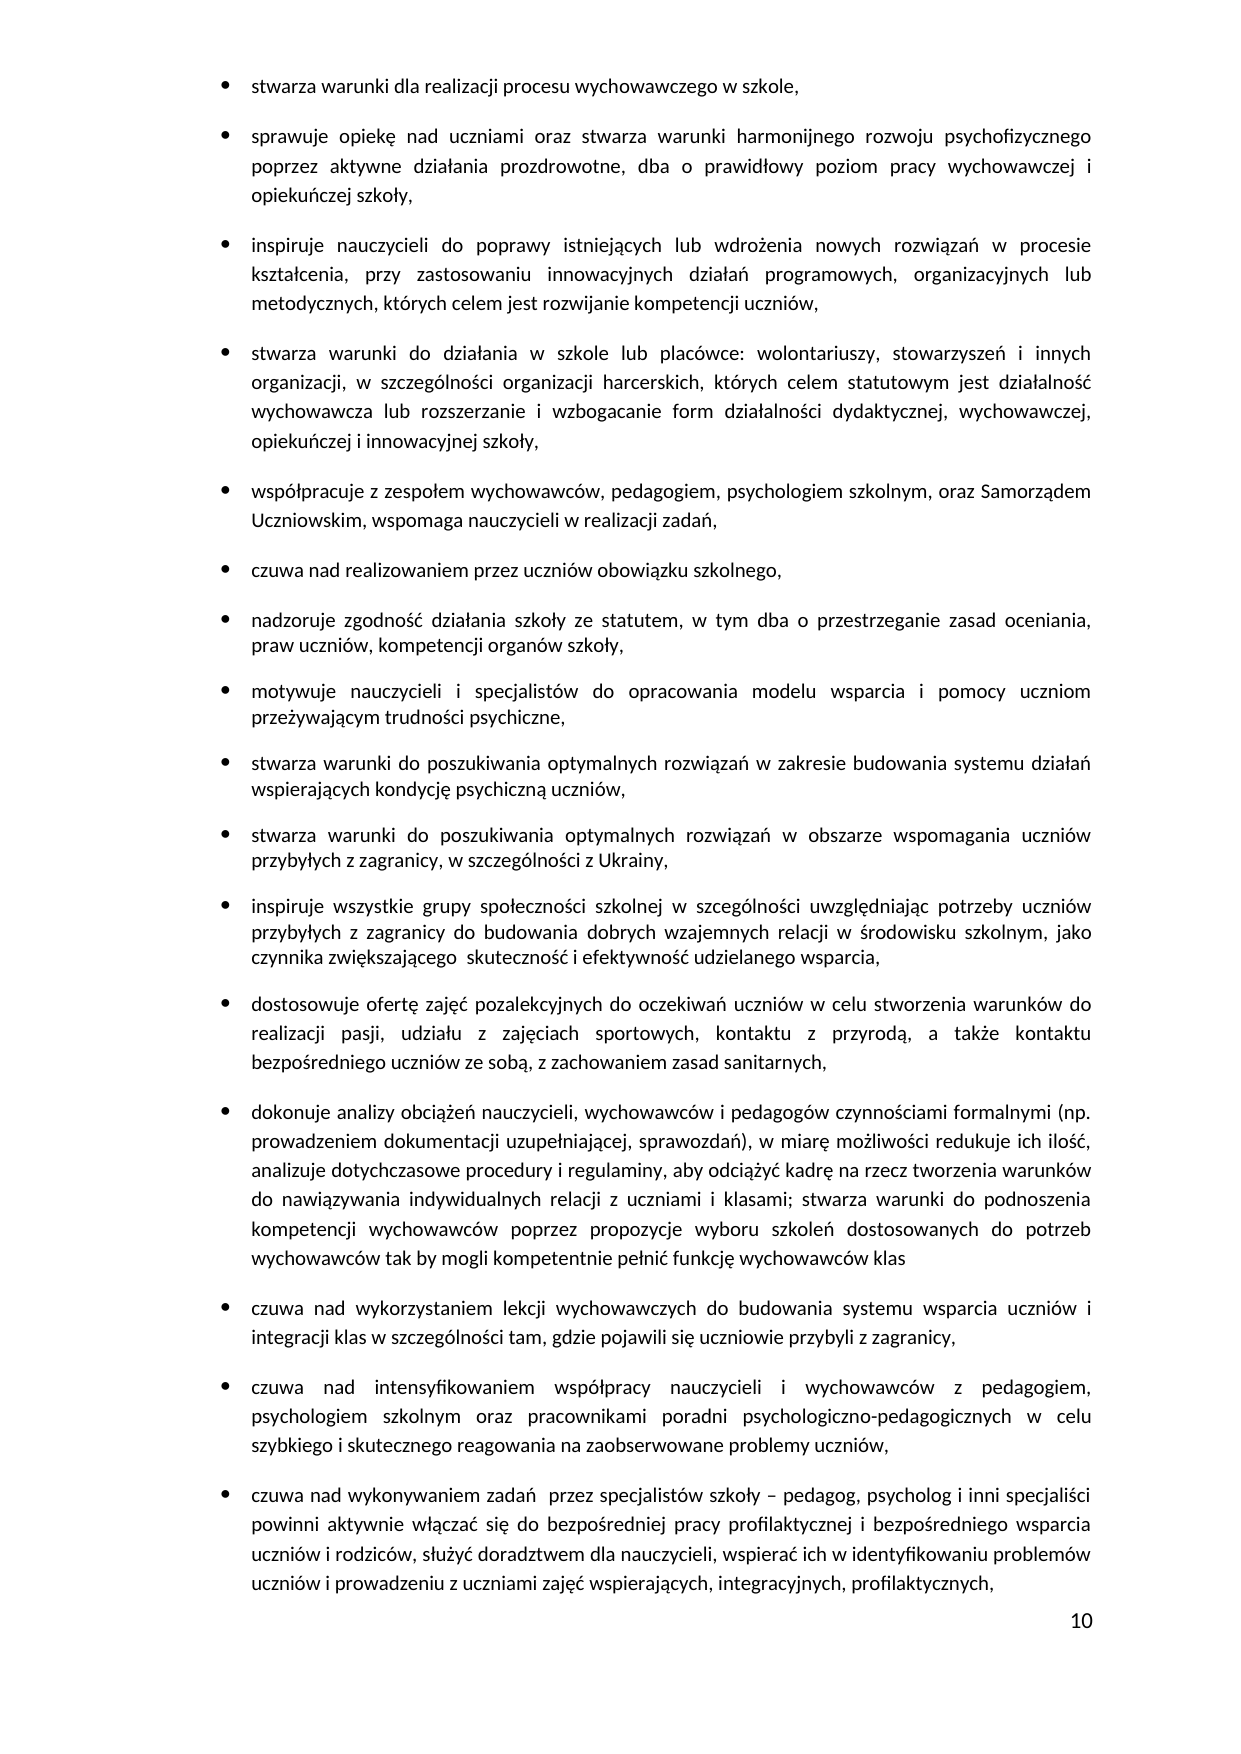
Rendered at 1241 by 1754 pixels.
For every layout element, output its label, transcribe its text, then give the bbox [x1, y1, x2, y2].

list inspiruje nauczycieli do poprawy istniejących lub wdrożenia nowych rozwiązań w procesie kształcenia, przy zastosowaniu innowacyjnych działań programowych, organizacyjnych lub metodycznych, których celem jest rozwijanie kompetencji uczniów, [221, 232, 1093, 316]
list dokonuje analizy obciążeń nauczycieli, wychowawców i pedagogów czynnościami formalnymi (np. prowadzeniem dokumentacji uzupełniającej, sprawozdań), w miarę możliwości redukuje ich ilość, analizuje dotychczasowe procedury i regulaminy, aby odciążyć kadrę na rzecz tworzenia warunków do nawiązywania indywidualnych relacji z uczniami i klasami; stwarza warunki do podnoszenia kompetencji wychowawców poprzez propozycje wyboru szkoleń dostosowanych do potrzeb wychowawców tak by mogli kompetentnie pełnić funkcję wychowawców klas [221, 1099, 1093, 1270]
list stwarza warunki do poszukiwania optymalnych rozwiązań w zakresie budowania systemu działań wspierających kondycję psychiczną uczniów, [221, 750, 1093, 801]
list motywuje nauczycieli i specjalistów do opracowania modelu wsparcia i pomocy uczniom przeżywającym trudności psychiczne, [221, 679, 1093, 729]
list współpracuje z zespołem wychowawców, pedagogiem, psychologiem szkolnym, oraz Samorządem Uczniowskim, wspomaga nauczycieli w realizacji zadań, [221, 478, 1093, 532]
list czuwa nad intensyfikowaniem współpracy nauczycieli i wychowawców z pedagogiem, psychologiem szkolnym oraz pracownikami poradni psychologiczno-pedagogicznych w celu szybkiego i skutecznego reagowania na zaobserwowane problemy uczniów, [221, 1374, 1093, 1458]
list stwarza warunki do poszukiwania optymalnych rozwiązań w obszarze wspomagania uczniów przybyłych z zagranicy, w szczególności z Ukrainy, [221, 822, 1093, 873]
list czuwa nad wykonywaniem zadań przez specjalistów szkoły – pedagog, psycholog i inni specjaliści powinni aktywnie włączać się do bezpośredniej pracy profilaktycznej i bezpośredniego wsparcia uczniów i rodziców, służyć doradztwem dla nauczycieli, wspierać ich w identyfikowaniu problemów uczniów i prowadzeniu z uczniami zajęć wspierających, integracyjnych, profilaktycznych, [221, 1482, 1093, 1595]
list inspiruje wszystkie grupy społeczności szkolnej w szcególności uwzględniając potrzeby uczniów przybyłych z zagranicy do budowania dobrych wzajemnych relacji w środowisku szkolnym, jako czynnika zwiększającego skuteczność i efektywność udzielanego wsparcia, [221, 894, 1093, 970]
list czuwa nad realizowaniem przez uczniów obowiązku szkolnego, [221, 557, 1093, 582]
list nadzoruje zgodność działania szkoły ze statutem, w tym dba o przestrzeganie zasad oceniania, praw uczniów, kompetencji organów szkoły, [221, 607, 1093, 658]
list dostosowuje ofertę zajęć pozalekcyjnych do oczekiwań uczniów w celu stworzenia warunków do realizacji pasji, udziału z zajęciach sportowych, kontaktu z przyrodą, a także kontaktu bezpośredniego uczniów ze sobą, z zachowaniem zasad sanitarnych, [221, 991, 1093, 1074]
list stwarza warunki dla realizacji procesu wychowawczego w szkole, [221, 74, 1093, 99]
list stwarza warunki do działania w szkole lub placówce: wolontariuszy, stowarzyszeń i innych organizacji, w szczególności organizacji harcerskich, których celem statutowym jest działalność wychowawcza lub rozszerzanie i wzbogacanie form działalności dydaktycznej, wychowawczej, opiekuńczej i innowacyjnej szkoły, [221, 340, 1093, 453]
list sprawuje opiekę nad uczniami oraz stwarza warunki harmonijnego rozwoju psychofizycznego poprzez aktywne działania prozdrowotne, dba o prawidłowy poziom pracy wychowawczej i opiekuńczej szkoły, [221, 124, 1093, 207]
list czuwa nad wykorzystaniem lekcji wychowawczych do budowania systemu wsparcia uczniów i integracji klas w szczególności tam, gdzie pojawili się uczniowie przybyli z zagranicy, [221, 1295, 1093, 1349]
